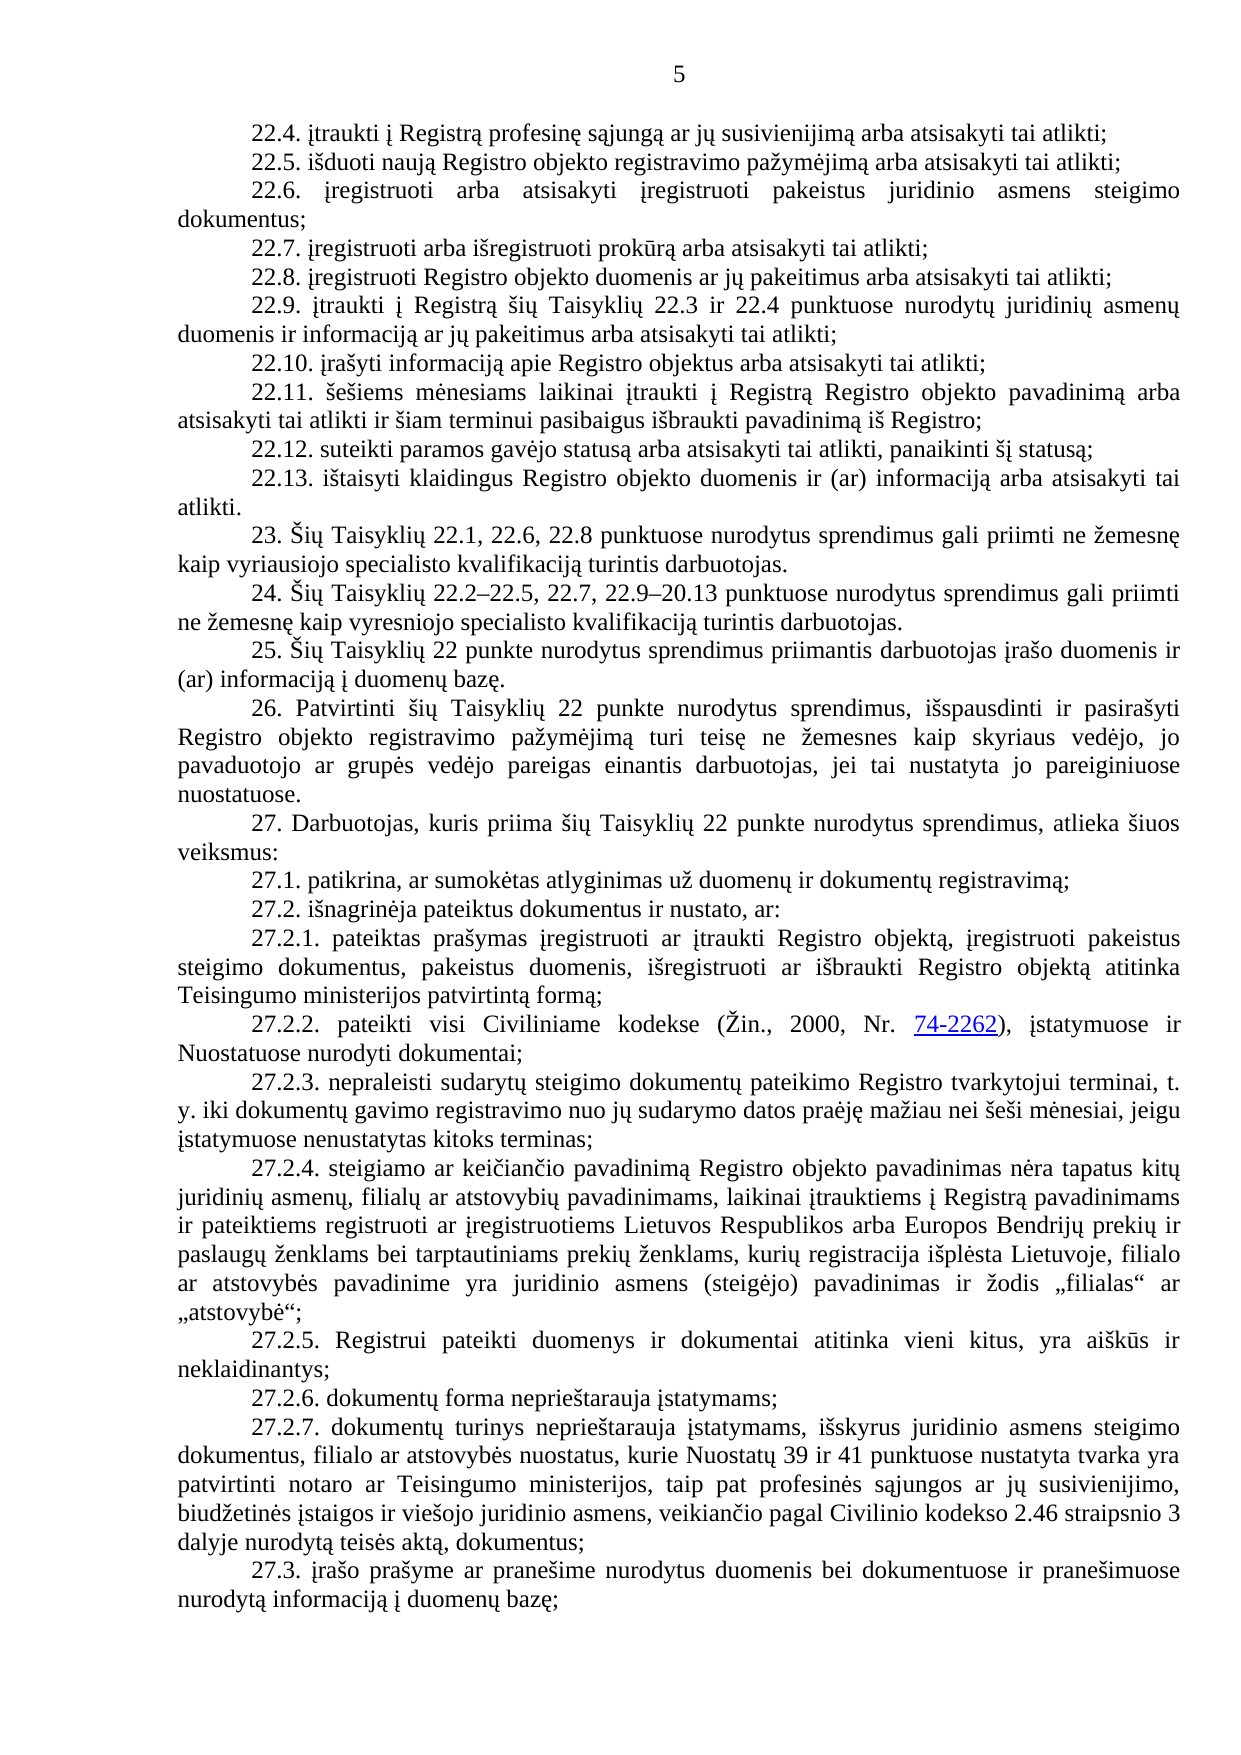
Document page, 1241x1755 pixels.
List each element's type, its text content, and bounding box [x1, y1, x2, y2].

text 27.2.1. pateiktas prašymas įregistruoti ar įtraukti Registro objektą, įregistruoti pakeistus steigimo dokumentus, pakeistus duomenis, išregistruoti ar išbraukti Registro objektą atitinka Teisingumo ministerijos patvirtintą formą; [177, 923, 1181, 1009]
text 22.5. išduoti naują Registro objekto registravimo pažymėjimą arba atsisakyti tai atlikti; [177, 147, 1181, 176]
text 22.4. įtraukti į Registrą profesinę sąjungą ar jų susivienijimą arba atsisakyti tai atlikti; [177, 118, 1181, 147]
text 22.8. įregistruoti Registro objekto duomenis ar jų pakeitimus arba atsisakyti tai atlikti; [177, 262, 1181, 291]
text 22.13. ištaisyti klaidingus Registro objekto duomenis ir (ar) informaciją arba atsisakyti tai atlikti. [177, 463, 1181, 521]
text 27.2.5. Registrui pateikti duomenys ir dokumentai atitinka vieni kitus, yra aiškūs ir neklaidinantys; [177, 1326, 1181, 1383]
text 22.11. šešiems mėnesiams laikinai įtraukti į Registrą Registro objekto pavadinimą arba atsisakyti tai atlikti ir šiam terminui pasibaigus išbraukti pavadinimą iš Registro; [177, 377, 1181, 434]
text 27.2. išnagrinėja pateiktus dokumentus ir nustato, ar: [177, 894, 1181, 923]
text 27.1. patikrina, ar sumokėtas atlyginimas už duomenų ir dokumentų registravimą; [177, 866, 1181, 894]
text 27. Darbuotojas, kuris priima šių Taisyklių 22 punkte nurodytus sprendimus, atlieka šiuos veiksmus: [177, 808, 1181, 866]
text 27.2.6. dokumentų forma neprieštarauja įstatymams; [177, 1383, 1181, 1412]
text 22.12. suteikti paramos gavėjo statusą arba atsisakyti tai atlikti, panaikinti šį statusą; [177, 434, 1181, 463]
text 22.7. įregistruoti arba išregistruoti prokūrą arba atsisakyti tai atlikti; [177, 233, 1181, 262]
text 22.10. įrašyti informaciją apie Registro objektus arba atsisakyti tai atlikti; [177, 348, 1181, 377]
text 22.6. įregistruoti arba atsisakyti įregistruoti pakeistus juridinio asmens steigimo dokumentus; [177, 176, 1181, 233]
text 27.2.3. nepraleisti sudarytų steigimo dokumentų pateikimo Registro tvarkytojui terminai, t. y. iki dokumentų gavimo registravimo nuo jų sudarymo datos praėję mažiau nei šeši mėnesiai, jeigu įstatymuose nenustatytas kitoks terminas; [177, 1067, 1181, 1153]
text 27.2.4. steigiamo ar keičiančio pavadinimą Registro objekto pavadinimas nėra tapatus kitų juridinių asmenų, filialų ar atstovybių pavadinimams, laikinai įtrauktiems į Registrą pavadinimams ir pateiktiems registruoti ar įregistruotiems Lietuvos Respublikos arba Europos Bendrijų prekių ir paslaugų ženklams bei tarptautiniams prekių ženklams, kurių registracija išplėsta Lietuvoje, filialo ar atstovybės pavadinime yra juridinio asmens (steigėjo) pavadinimas ir žodis „filialas“ ar „atstovybė“; [177, 1153, 1181, 1326]
text 23. Šių Taisyklių 22.1, 22.6, 22.8 punktuose nurodytus sprendimus gali priimti ne žemesnę kaip vyriausiojo specialisto kvalifikaciją turintis darbuotojas. [177, 521, 1181, 578]
text 27.3. įrašo prašyme ar pranešime nurodytus duomenis bei dokumentuose ir pranešimuose nurodytą informaciją į duomenų bazę; [177, 1556, 1181, 1613]
text 22.9. įtraukti į Registrą šių Taisyklių 22.3 ir 22.4 punktuose nurodytų juridinių asmenų duomenis ir informaciją ar jų pakeitimus arba atsisakyti tai atlikti; [177, 291, 1181, 348]
text 27.2.7. dokumentų turinys neprieštarauja įstatymams, išskyrus juridinio asmens steigimo dokumentus, filialo ar atstovybės nuostatus, kurie Nuostatų 39 ir 41 punktuose nustatyta tvarka yra patvirtinti notaro ar Teisingumo ministerijos, taip pat profesinės sąjungos ar jų susivienijimo, biudžetinės įstaigos ir viešojo juridinio asmens, veikiančio pagal Civilinio kodekso 2.46 straipsnio 3 dalyje nurodytą teisės aktą, dokumentus; [177, 1412, 1181, 1556]
text 26. Patvirtinti šių Taisyklių 22 punkte nurodytus sprendimus, išspausdinti ir pasirašyti Registro objekto registravimo pažymėjimą turi teisę ne žemesnes kaip skyriaus vedėjo, jo pavaduotojo ar grupės vedėjo pareigas einantis darbuotojas, jei tai nustatyta jo pareiginiuose nuostatuose. [177, 693, 1181, 808]
text 25. Šių Taisyklių 22 punkte nurodytus sprendimus priimantis darbuotojas įrašo duomenis ir (ar) informaciją į duomenų bazę. [177, 636, 1181, 693]
text 27.2.2. pateikti visi Civiliniame kodekse (Žin., 2000, Nr. 74-2262), įstatymuose ir Nuostatuose nurodyti dokumentai; [177, 1009, 1181, 1067]
text 24. Šių Taisyklių 22.2–22.5, 22.7, 22.9–20.13 punktuose nurodytus sprendimus gali priimti ne žemesnę kaip vyresniojo specialisto kvalifikaciją turintis darbuotojas. [177, 578, 1181, 636]
